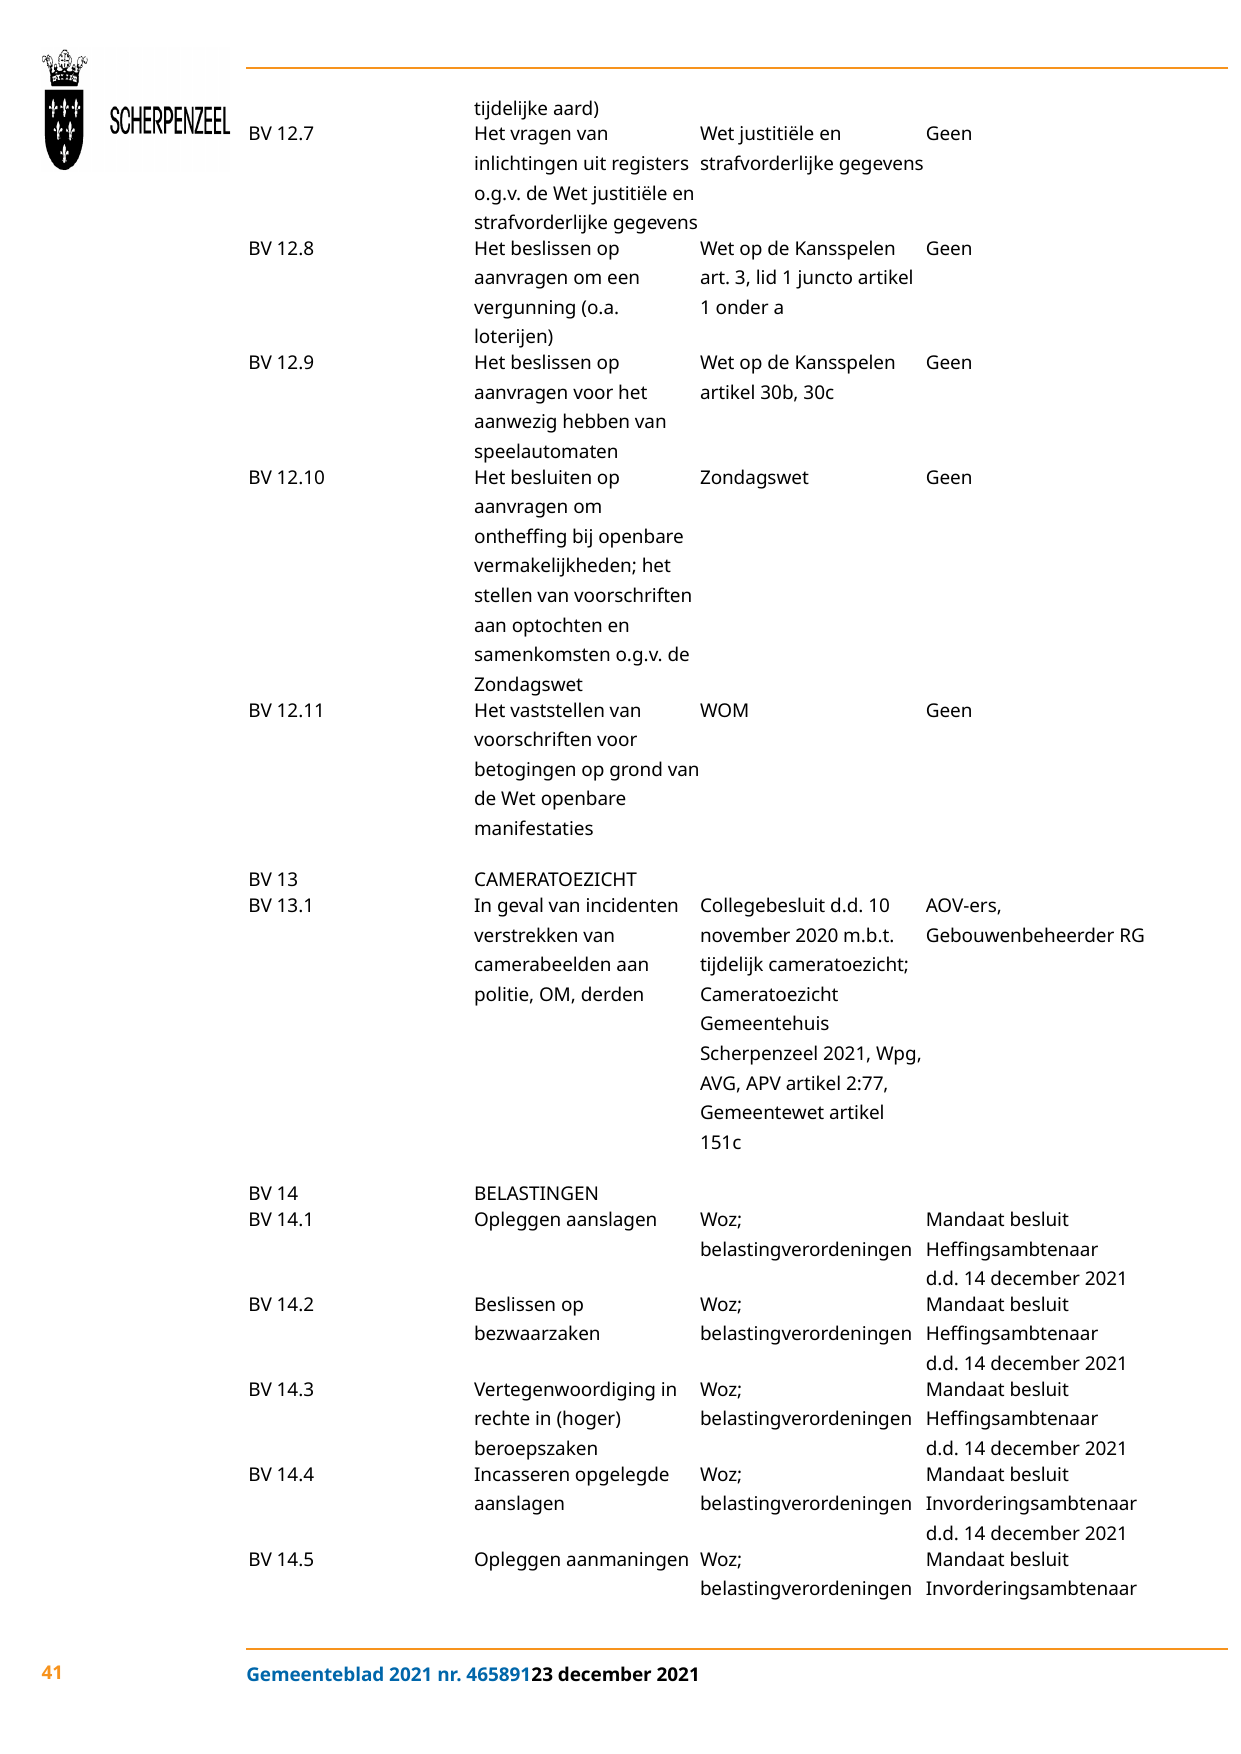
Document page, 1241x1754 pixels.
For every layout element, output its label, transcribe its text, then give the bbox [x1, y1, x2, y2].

table_cell [926, 841, 1152, 867]
table_cell Geen [926, 121, 1152, 235]
table_cell BV 14.2 [248, 1291, 474, 1376]
table_cell BV 12.9 [248, 350, 474, 464]
table_cell BV 14.3 [248, 1376, 474, 1461]
table_cell tijdelijke aard) [474, 95, 700, 121]
table_cell [700, 841, 926, 867]
table_cell Collegebesluit d.d. 10 november 2020 m.b.t. tijdelijk cameratoezicht; Cameratoezicht Gemeentehuis Scherpenzeel 2021, Wpg, AVG, APV artikel 2:77, Gemeentewet artikel 151c [700, 892, 926, 1155]
table_cell [248, 841, 474, 867]
table_cell [700, 1180, 926, 1206]
table_cell Opleggen aanmaningen [474, 1546, 700, 1601]
table_cell [926, 95, 1152, 121]
table_cell Woz; belastingverordeningen [700, 1461, 926, 1546]
table_cell BV 13.1 [248, 892, 474, 1155]
table_cell Het besluiten op aanvragen om ontheffing bij openbare vermakelijkheden; het stellen van voorschriften aan optochten en samenkomsten o.g.v. de Zondagswet [474, 464, 700, 697]
table_cell Woz; belastingverordeningen [700, 1376, 926, 1461]
table_cell BV 14.4 [248, 1461, 474, 1546]
table_cell Het vaststellen van voorschriften voor betogingen op grond van de Wet openbare manifestaties [474, 697, 700, 841]
table_cell [926, 1155, 1152, 1180]
table_cell Beslissen op bezwaarzaken [474, 1291, 700, 1376]
table_cell BV 13 [248, 867, 474, 892]
table_cell Mandaat besluit Heffingsambtenaar d.d. 14 december 2021 [926, 1291, 1152, 1376]
table_cell BV 14 [248, 1180, 474, 1206]
table_cell [248, 1155, 474, 1180]
table_cell Het beslissen op aanvragen voor het aanwezig hebben van speelautomaten [474, 350, 700, 464]
table_cell BV 12.8 [248, 235, 474, 349]
table_cell Woz; belastingverordeningen [700, 1291, 926, 1376]
picture [41, 47, 231, 172]
table_cell Geen [926, 697, 1152, 841]
table_cell In geval van incidenten verstrekken van camerabeelden aan politie, OM, derden [474, 892, 700, 1155]
table_cell Woz; belastingverordeningen [700, 1546, 926, 1601]
table_cell BV 12.7 [248, 121, 474, 235]
table_cell Mandaat besluit Invorderingsambtenaar d.d. 14 december 2021 [926, 1461, 1152, 1546]
table_cell Wet justitiële en strafvorderlijke gegevens [700, 121, 926, 235]
table_cell Het vragen van inlichtingen uit registers o.g.v. de Wet justitiële en strafvorderlijke gegevens [474, 121, 700, 235]
table_cell [700, 1155, 926, 1180]
table_cell Vertegenwoordiging in rechte in (hoger) beroepszaken [474, 1376, 700, 1461]
table_cell Geen [926, 464, 1152, 697]
table_cell Mandaat besluit Heffingsambtenaar d.d. 14 december 2021 [926, 1376, 1152, 1461]
table_cell BELASTINGEN [474, 1180, 700, 1206]
table_cell Opleggen aanslagen [474, 1206, 700, 1291]
table_cell Wet op de Kansspelen art. 3, lid 1 juncto artikel 1 onder a [700, 235, 926, 349]
table_cell [926, 1180, 1152, 1206]
table_cell [700, 867, 926, 892]
table_cell [474, 1155, 700, 1180]
table_cell Incasseren opgelegde aanslagen [474, 1461, 700, 1546]
table_cell Het beslissen op aanvragen om een vergunning (o.a. loterijen) [474, 235, 700, 349]
table_cell Zondagswet [700, 464, 926, 697]
table_cell Woz; belastingverordeningen [700, 1206, 926, 1291]
table_cell AOV-ers, Gebouwenbeheerder RG [926, 892, 1152, 1155]
table_cell Mandaat besluit Invorderingsambtenaar [926, 1546, 1152, 1601]
table_cell CAMERATOEZICHT [474, 867, 700, 892]
table_cell [700, 95, 926, 121]
table_cell Geen [926, 350, 1152, 464]
table_cell Wet op de Kansspelen artikel 30b, 30c [700, 350, 926, 464]
table_cell BV 12.10 [248, 464, 474, 697]
table_cell BV 12.11 [248, 697, 474, 841]
table_cell [248, 95, 474, 121]
table_cell BV 14.5 [248, 1546, 474, 1601]
table_cell [926, 867, 1152, 892]
table_cell BV 14.1 [248, 1206, 474, 1291]
table_cell [474, 841, 700, 867]
table_cell WOM [700, 697, 926, 841]
table_cell Geen [926, 235, 1152, 349]
table_cell Mandaat besluit Heffingsambtenaar d.d. 14 december 2021 [926, 1206, 1152, 1291]
